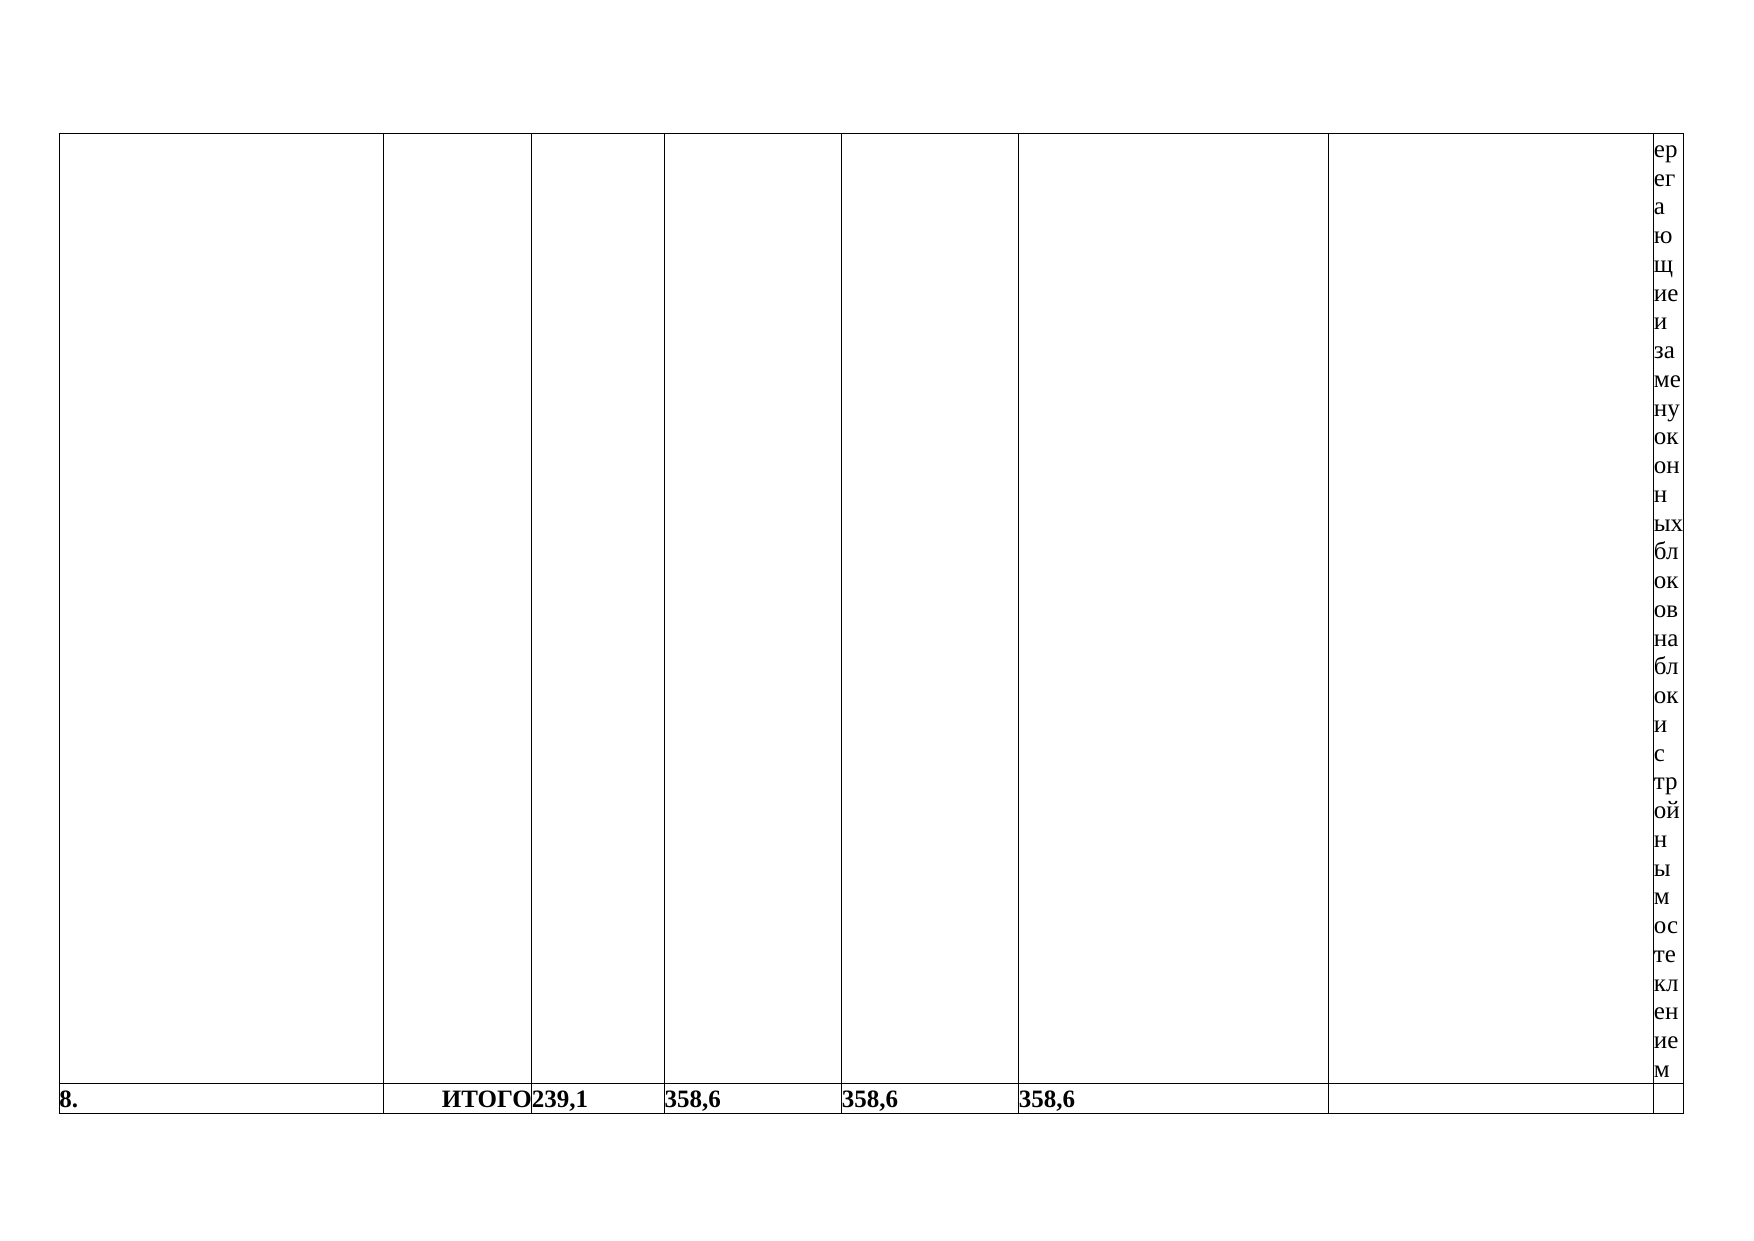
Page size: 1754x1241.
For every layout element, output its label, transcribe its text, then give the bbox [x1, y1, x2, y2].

table_cell [384, 134, 531, 1083]
table_cell [842, 134, 1018, 1083]
table_cell 358,6 [842, 1084, 1018, 1112]
table_cell [1654, 1084, 1683, 1112]
table_cell [665, 134, 841, 1083]
table_cell [1329, 134, 1653, 1083]
table_cell [532, 134, 664, 1083]
table_cell ерегающие и замену оконных блоков на блоки с тройным остеклением [1654, 134, 1683, 1083]
table_cell [1329, 1084, 1653, 1112]
table_cell 239,1 [532, 1084, 664, 1112]
table_cell ИТОГО [384, 1084, 531, 1112]
table_cell 358,6 [1019, 1084, 1328, 1112]
table_cell [1019, 134, 1328, 1083]
table_cell 8. [60, 1084, 383, 1112]
table_cell 358,6 [665, 1084, 841, 1112]
table_cell [60, 134, 383, 1083]
